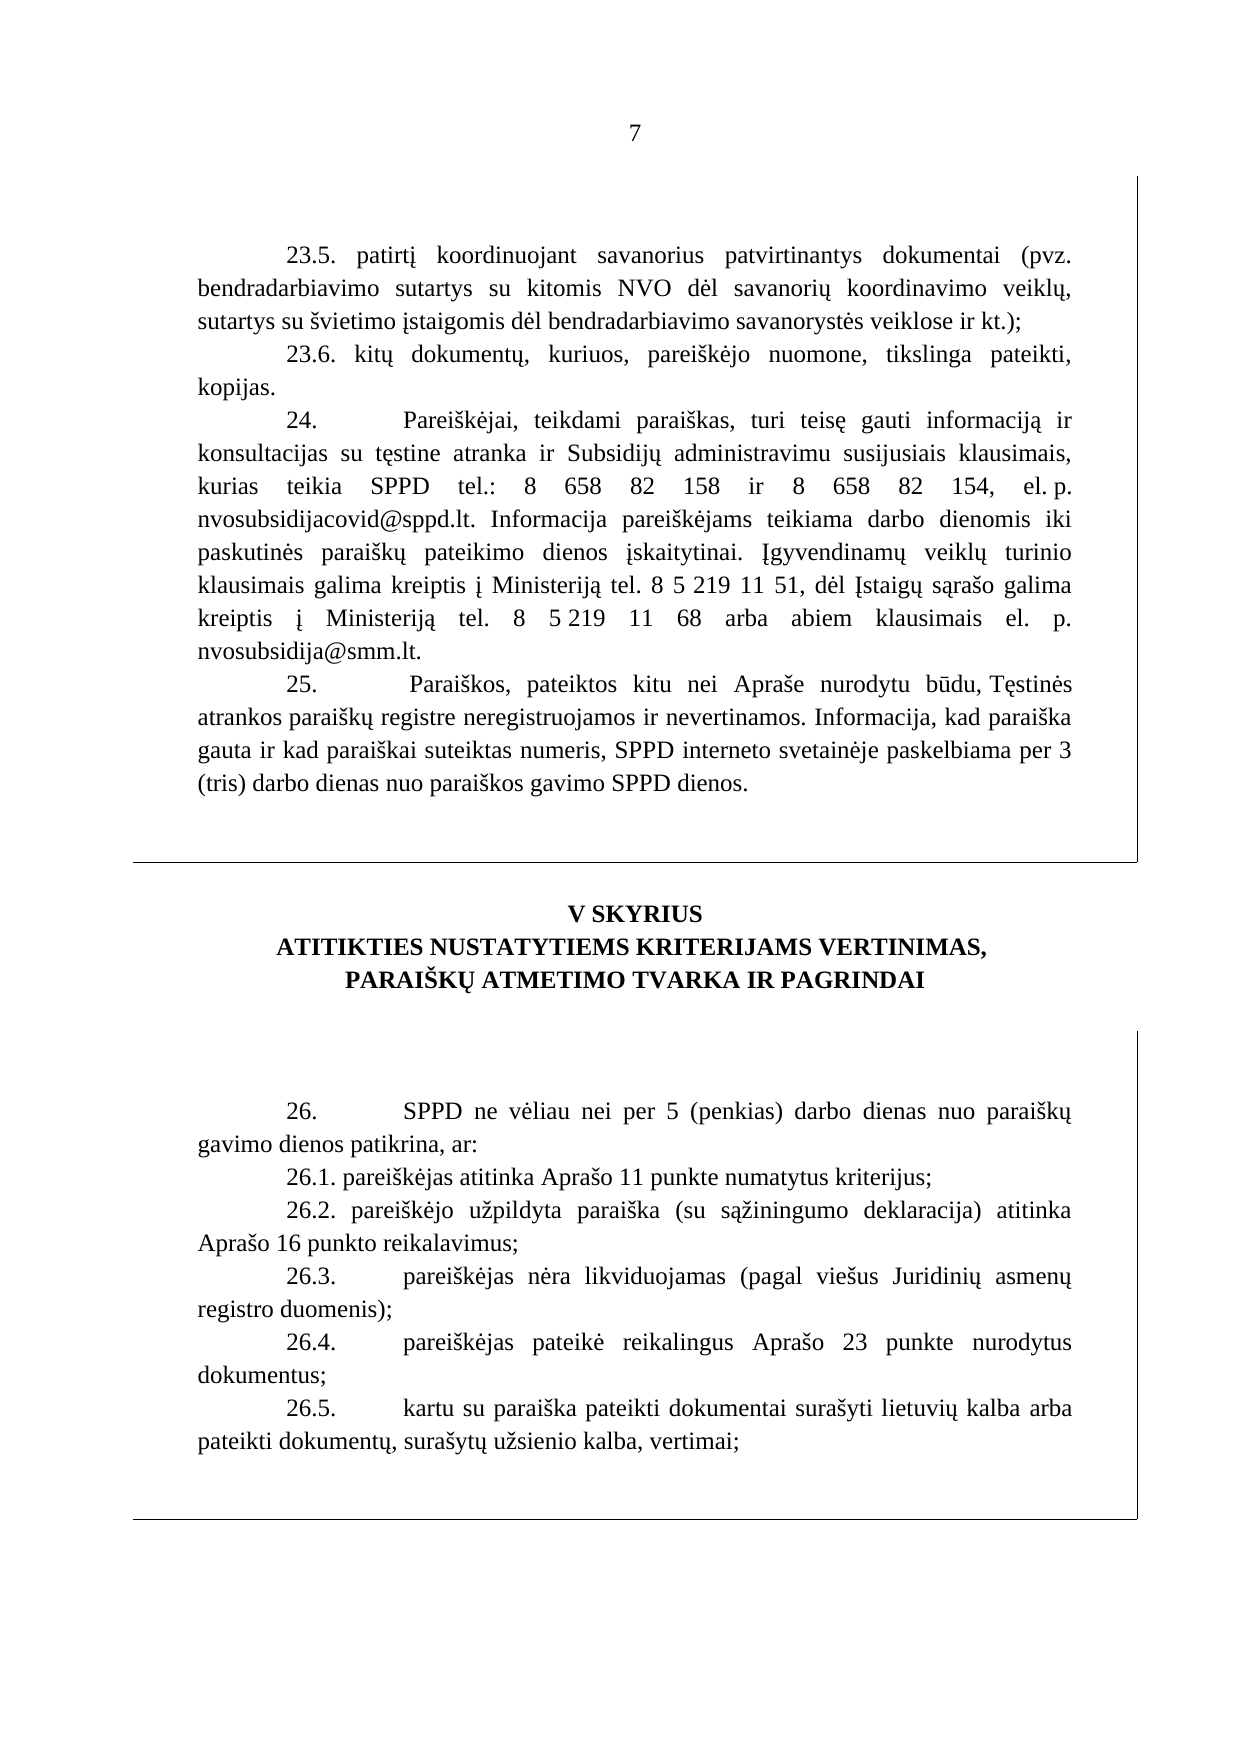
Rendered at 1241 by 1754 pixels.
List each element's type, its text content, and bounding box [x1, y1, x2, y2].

text 26.5. kartu su paraiška pateikti dokumentai surašyti lietuvių kalba arba pateikti dokumentų, surašytų užsienio kalba, vertimai; [133, 1328, 1137, 1519]
text 26.4. pareiškėjas pateikė reikalingus Aprašo 23 punkte nurodytus dokumentus; [133, 1262, 1137, 1328]
text 25. Paraiškos, pateiktos kitu nei Apraše nurodytu būdu, Tęstinės atrankos paraiškų registre neregistruojamos ir nevertinamos. Informacija, kad paraiška gauta ir kad paraiškai suteiktas numeris, SPPD interneto svetainėje paskelbiama per 3 (tris) darbo dienas nuo paraiškos gavimo SPPD dienos. [133, 605, 1137, 862]
text 26.3. pareiškėjas nėra likviduojamas (pagal viešus Juridinių asmenų registro duomenis); [133, 1196, 1137, 1262]
text ATITIKTIES NUSTATYTIEMS KRITERIJAMS VERTINIMAS, [133, 932, 1137, 961]
text PARAIŠKŲ ATMETIMO TVARKA IR PAGRINDAI [133, 965, 1137, 994]
text 26.1. pareiškėjas atitinka Aprašo 11 punkte numatytus kriterijus; [133, 1097, 1137, 1130]
text 24. Pareiškėjai, teikdami paraiškas, turi teisę gauti informaciją ir konsultacijas su tęstine atranka ir Subsidijų administravimu susijusiais klausimais, kurias teikia SPPD tel.: 8 658 82 158 ir 8 658 82 154, el. p. nvosubsidijacovid@sppd.lt. Informacija pareiškėjams teikiama darbo dienomis iki paskutinės paraiškų pateikimo dienos įskaitytinai. Įgyvendinamų veiklų turinio klausimais galima kreiptis į Ministeriją tel. 8 5 219 11 51, dėl Įstaigų sąrašo galima kreiptis į Ministeriją tel. 8 5 219 11 68 arba abiem klausimais el. p. nvosubsidija@smm.lt. [133, 341, 1137, 605]
text V SKYRIUS [133, 899, 1137, 928]
text 26.2. pareiškėjo užpildyta paraiška (su sąžiningumo deklaracija) atitinka Aprašo 16 punkto reikalavimus; [133, 1130, 1137, 1196]
text 23.6. kitų dokumentų, kuriuos, pareiškėjo nuomone, tikslinga pateikti, kopijas. [133, 275, 1137, 341]
text 26. SPPD ne vėliau nei per 5 (penkias) darbo dienas nuo paraiškų gavimo dienos patikrina, ar: [133, 1031, 1137, 1097]
text 23.5. patirtį koordinuojant savanorius patvirtinantys dokumentai (pvz. bendradarbiavimo sutartys su kitomis NVO dėl savanorių koordinavimo veiklų, sutartys su švietimo įstaigomis dėl bendradarbiavimo savanorystės veiklose ir kt.); [133, 176, 1137, 275]
